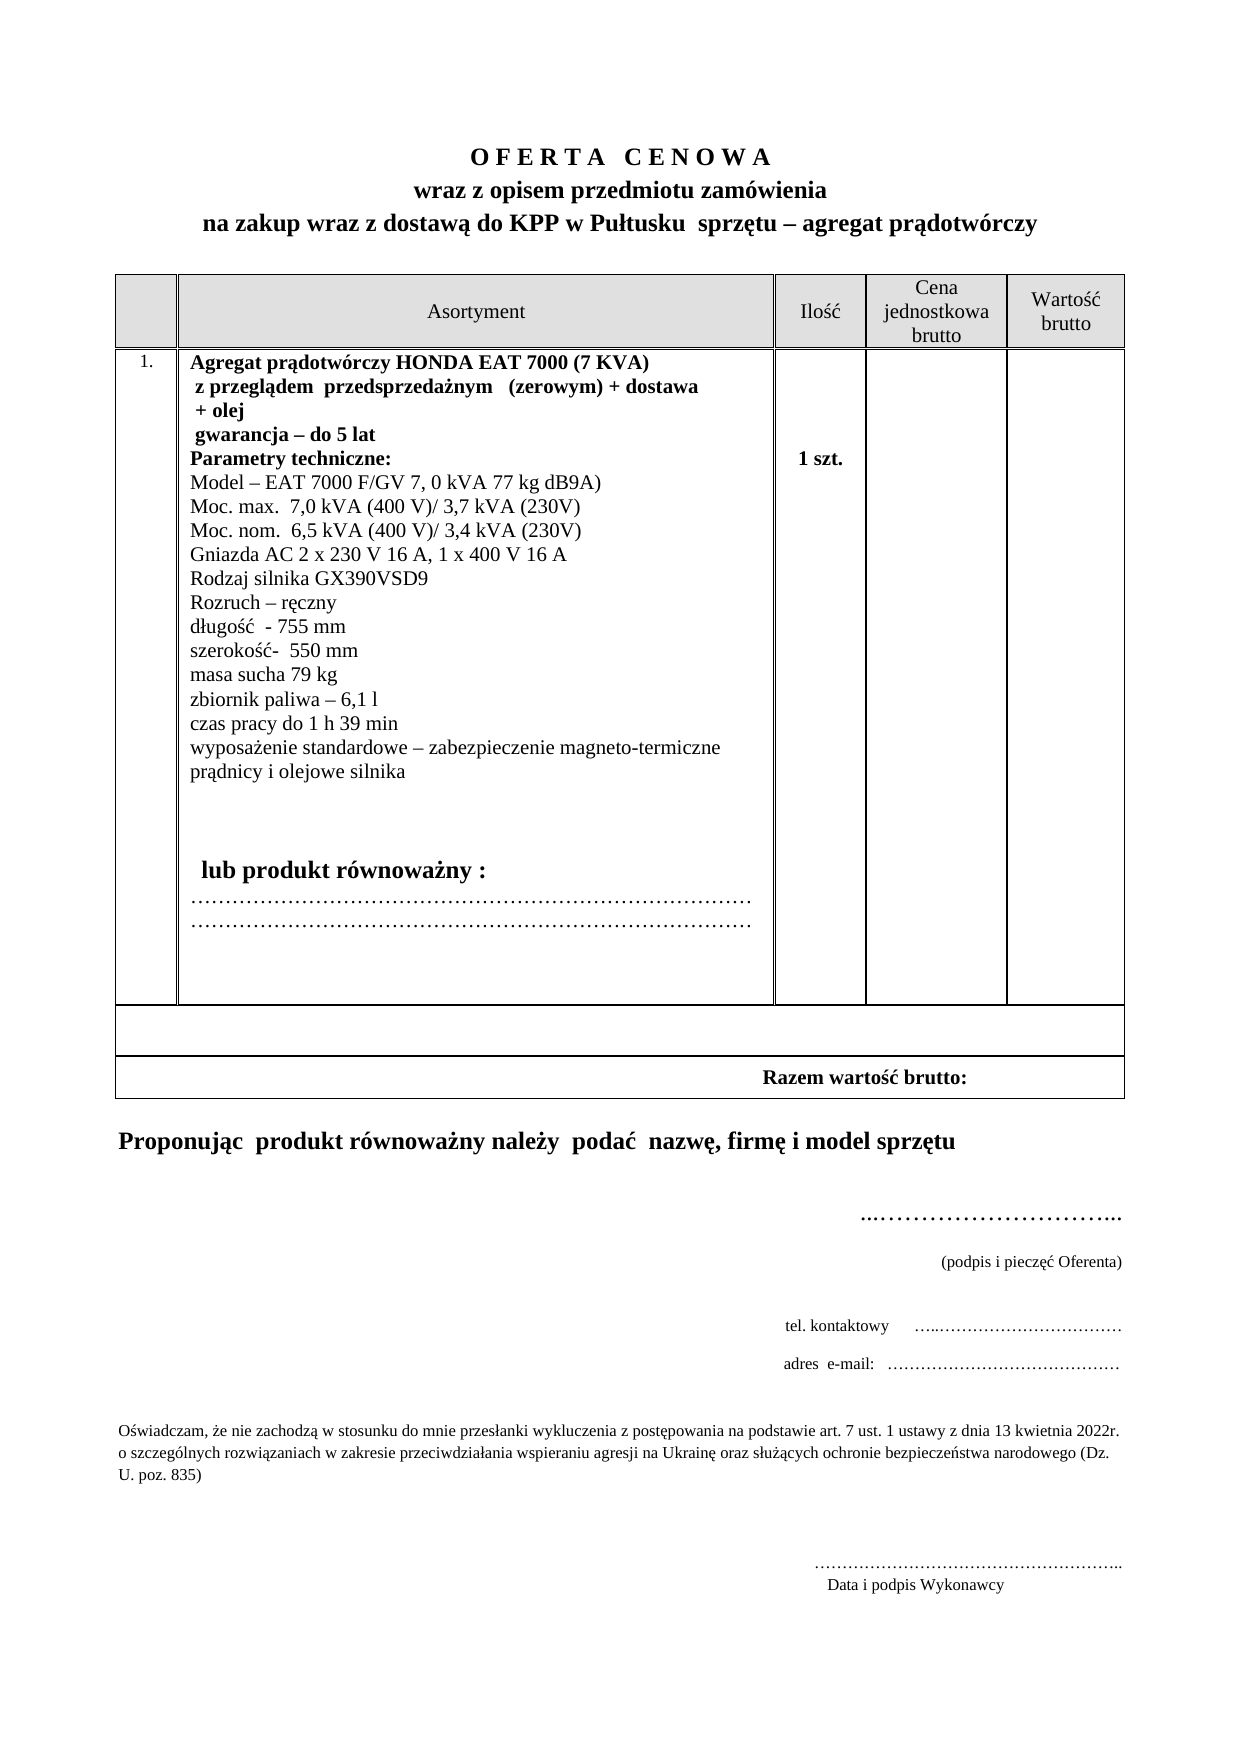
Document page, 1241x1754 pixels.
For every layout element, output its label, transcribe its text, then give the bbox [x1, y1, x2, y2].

table_header Cena jednostkowa brutto [867, 275, 1006, 347]
text adres e-mail: …………………………………… [118, 1354, 1122, 1373]
table_cell 1 szt. [776, 350, 865, 1004]
text ...………………………... [118, 1159, 1122, 1226]
text ……………………………………………….. [118, 1553, 1122, 1572]
text Oświadczam, że nie zachodzą w stosunku do mnie przesłanki wykluczenia z postępowania na podstawie art. 7 ust. 1 ustawy z dnia 13 kwietnia 2022r. o szczególnych rozwiązaniach w zakresie przeciwdziałania wspieraniu agresji na Ukrainę oraz służących ochronie bezpieczeństwa narodowego (Dz. U. poz. 835) [118, 1421, 1122, 1484]
text na zakup wraz z dostawą do KPP w Pułtusku sprzętu – agregat prądotwórczy [118, 208, 1122, 237]
table_cell [867, 350, 1006, 1004]
table_header Wartość brutto [1008, 275, 1124, 347]
table_header [116, 275, 176, 347]
table_cell Agregat prądotwórczy HONDA EAT 7000 (7 KVA) z przeglądem przedsprzedażnym (zerowym) + dostawa + olej gwarancja – do 5 lat Parametry techniczne: Model – EAT 7000 F/GV 7, 0 kVA 77 kg dB9A) Moc. max. 7,0 kVA (400 V)/ 3,7 kVA (230V) Moc. nom. 6,5 kVA (400 V)/ 3,4 kVA (230V) Gniazda AC 2 x 230 V 16 A, 1 x 400 V 16 A Rodzaj silnika GX390VSD9 Rozruch – ręczny długość - 755 mm szerokość- 550 mm masa sucha 79 kg zbiornik paliwa – 6,1 l czas pracy do 1 h 39 min wyposażenie standardowe – zabezpieczenie magneto-termiczne prądnicy i olejowe silnika lub produkt równoważny : ……………………………………………………………………………………………………………………………………………… [179, 350, 773, 1004]
table_cell Razem wartość brutto: [116, 1057, 1124, 1098]
table_header Ilość [776, 275, 865, 347]
text O F E R T A C E N O W A [118, 142, 1122, 171]
text (podpis i pieczęć Oferenta) [118, 1252, 1122, 1271]
text Data i podpis Wykonawcy [561, 1575, 1122, 1594]
table_header Asortyment [179, 275, 773, 347]
table_cell [1008, 350, 1124, 1004]
text tel. kontaktowy …..…………………………… [118, 1315, 1122, 1334]
table_cell [116, 1006, 1124, 1055]
table_cell 1. [116, 350, 176, 1004]
text wraz z opisem przedmiotu zamówienia [118, 175, 1122, 204]
text Proponując produkt równoważny należy podać nazwę, firmę i model sprzętu [118, 1126, 1122, 1155]
